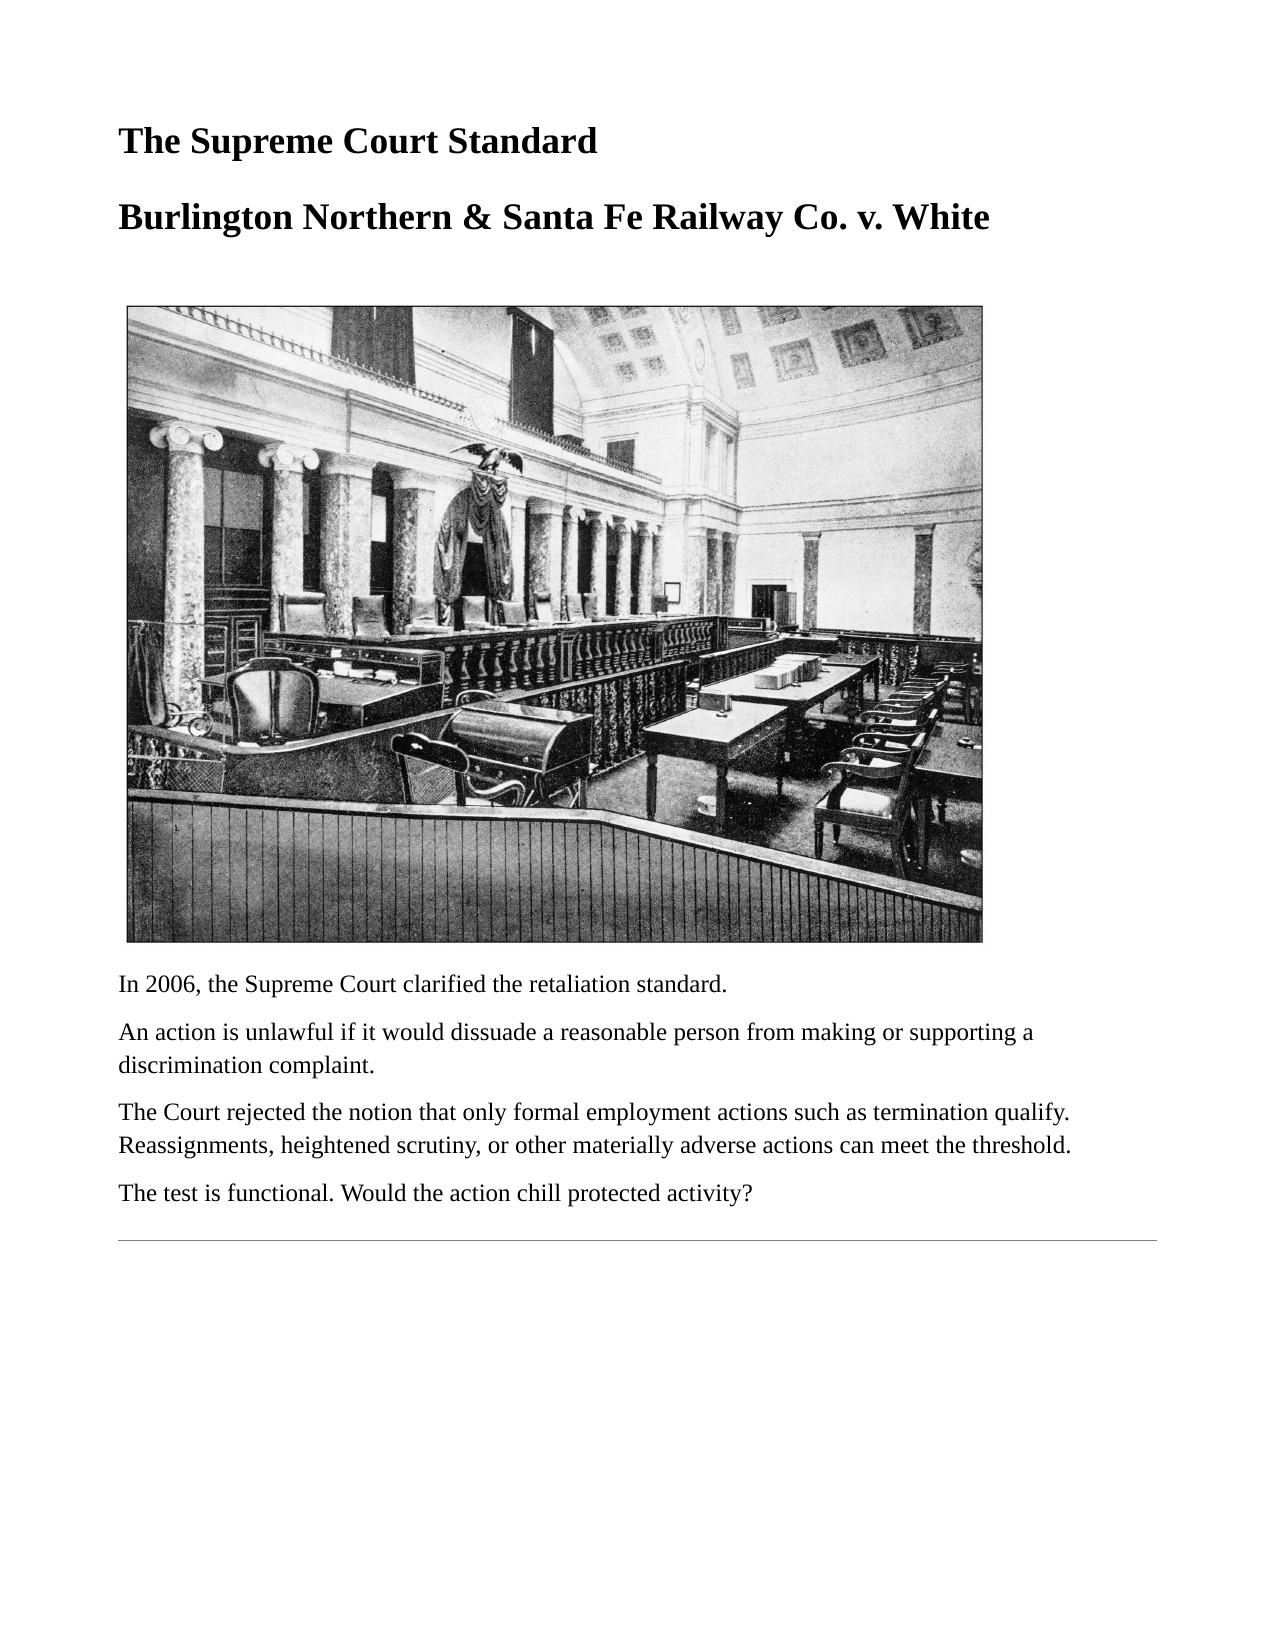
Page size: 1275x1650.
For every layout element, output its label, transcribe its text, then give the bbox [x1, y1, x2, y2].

text In 2006, the Supreme Court clarified the retaliation standard. [118, 969, 1157, 998]
subtitle Burlington Northern & Santa Fe Railway Co. v. White [118, 194, 1157, 238]
text The Court rejected the notion that only formal employment actions such as termination qualify. Reassignments, heightened scrutiny, or other materially adverse actions can meet the threshold. [118, 1097, 1157, 1159]
picture [118, 297, 991, 951]
subtitle The Supreme Court Standard [118, 118, 1157, 161]
text The test is functional. Would the action chill protected activity? [118, 1178, 1157, 1207]
text An action is unlawful if it would dissuade a reasonable person from making or supporting a discrimination complaint. [118, 1017, 1157, 1078]
